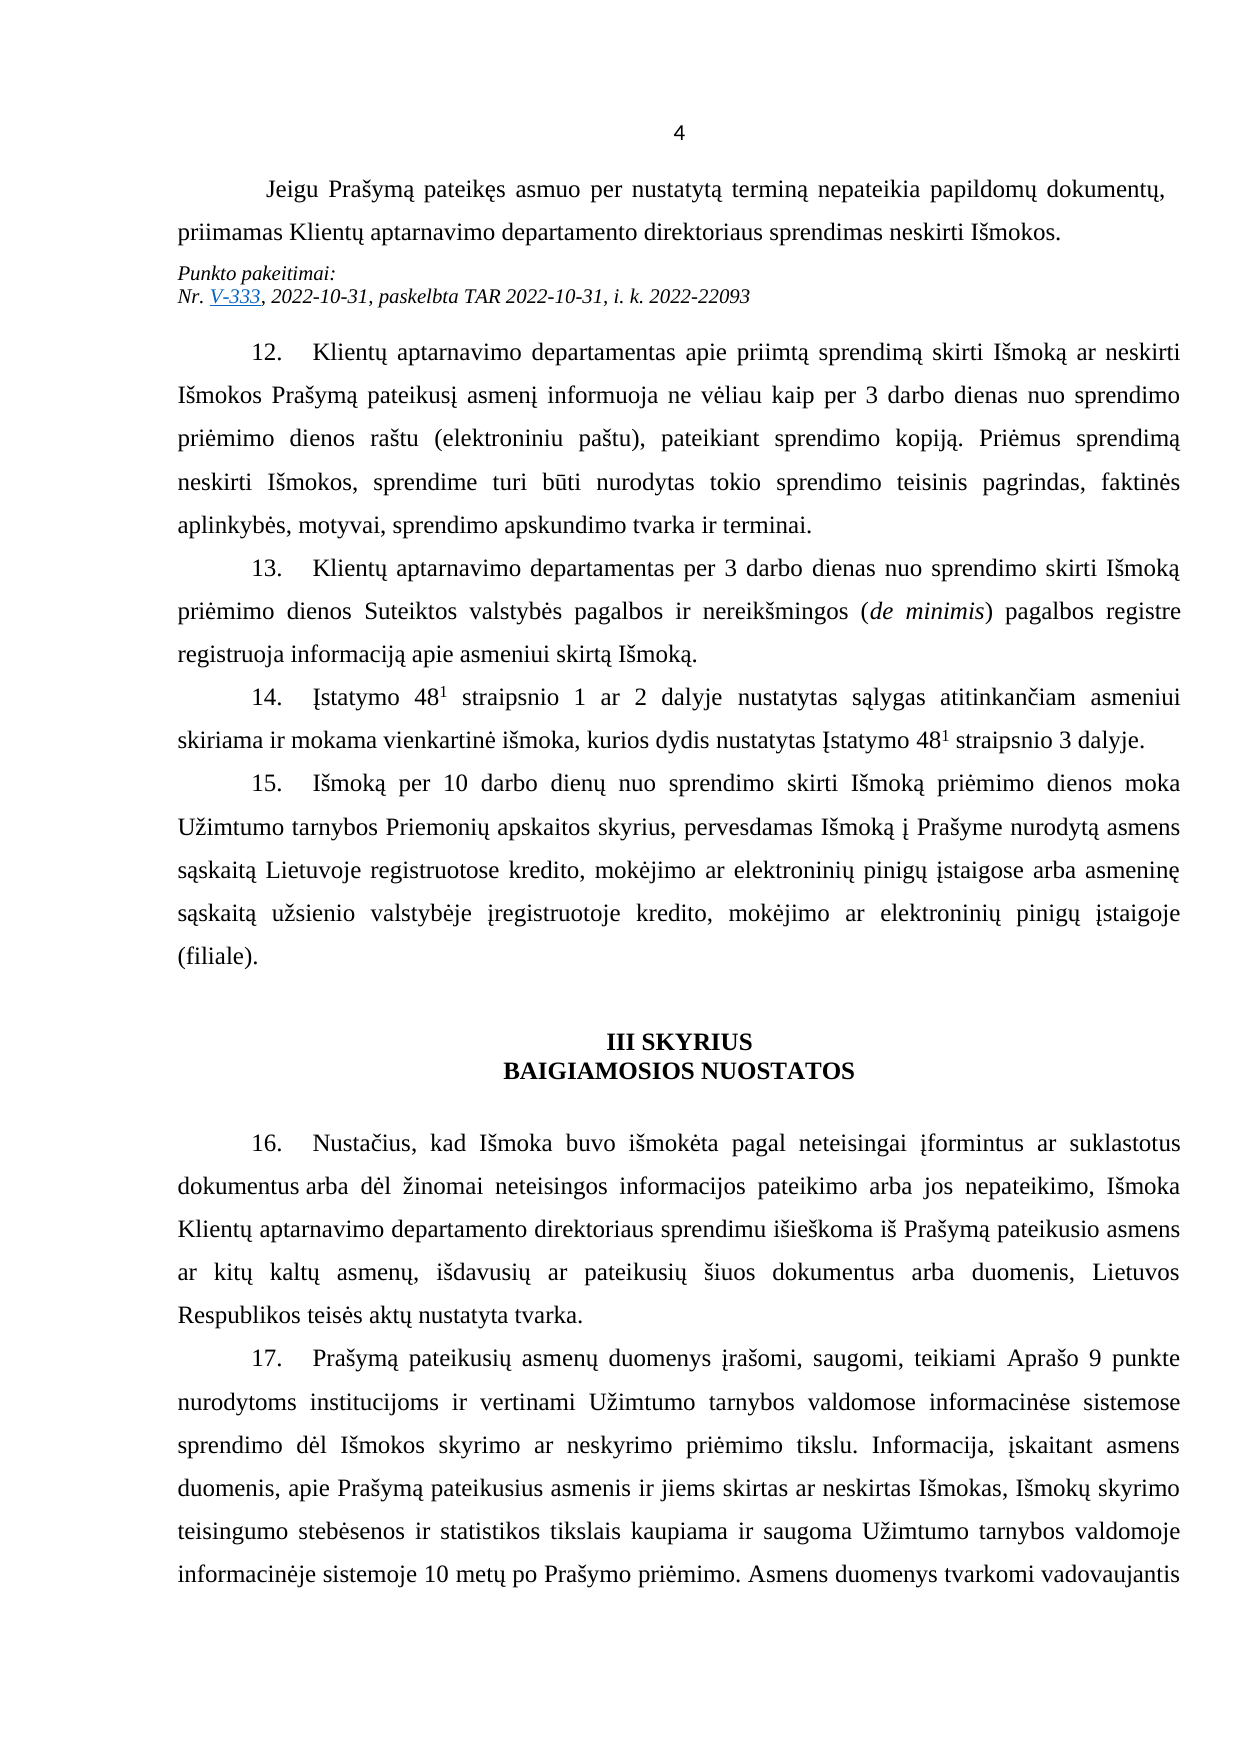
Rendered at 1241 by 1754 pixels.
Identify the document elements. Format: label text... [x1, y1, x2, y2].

text Punkto pakeitimai: [177, 260, 1181, 284]
text 14. Įstatymo 481 straipsnio 1 ar 2 dalyje nustatytas sąlygas atitinkančiam asmeniui skiriama ir mokama vienkartinė išmoka, kurios dydis nustatytas Įstatymo 481 straipsnio 3 dalyje. [177, 682, 1181, 754]
text 16. Nustačius, kad Išmoka buvo išmokėta pagal neteisingai įformintus ar suklastotus dokumentus arba dėl žinomai neteisingos informacijos pateikimo arba jos nepateikimo, Išmoka Klientų aptarnavimo departamento direktoriaus sprendimu išieškoma iš Prašymą pateikusio asmens ar kitų kaltų asmenų, išdavusių ar pateikusių šiuos dokumentus arba duomenis, Lietuvos Respublikos teisės aktų nustatyta tvarka. [177, 1128, 1181, 1329]
text Nr. V-333, 2022-10-31, paskelbta TAR 2022-10-31, i. k. 2022-22093 [177, 284, 1181, 308]
text 12. Klientų aptarnavimo departamentas apie priimtą sprendimą skirti Išmoką ar neskirti Išmokos Prašymą pateikusį asmenį informuoja ne vėliau kaip per 3 darbo dienas nuo sprendimo priėmimo dienos raštu (elektroniniu paštu), pateikiant sprendimo kopiją. Priėmus sprendimą neskirti Išmokos, sprendime turi būti nurodytas tokio sprendimo teisinis pagrindas, faktinės aplinkybės, motyvai, sprendimo apskundimo tvarka ir terminai. [177, 337, 1181, 538]
text III SKYRIUS [177, 1027, 1181, 1056]
text BAIGIAMOSIOS NUOSTATOS [177, 1056, 1181, 1085]
text 13. Klientų aptarnavimo departamentas per 3 darbo dienas nuo sprendimo skirti Išmoką priėmimo dienos Suteiktos valstybės pagalbos ir nereikšmingos (de minimis) pagalbos registre registruoja informaciją apie asmeniui skirtą Išmoką. [177, 553, 1181, 668]
text 15. Išmoką per 10 darbo dienų nuo sprendimo skirti Išmoką priėmimo dienos moka Užimtumo tarnybos Priemonių apskaitos skyrius, pervesdamas Išmoką į Prašyme nurodytą asmens sąskaitą Lietuvoje registruotose kredito, mokėjimo ar elektroninių pinigų įstaigose arba asmeninę sąskaitą užsienio valstybėje įregistruotoje kredito, mokėjimo ar elektroninių pinigų įstaigoje (filiale). [177, 768, 1181, 970]
text 17. Prašymą pateikusių asmenų duomenys įrašomi, saugomi, teikiami Aprašo 9 punkte nurodytoms institucijoms ir vertinami Užimtumo tarnybos valdomose informacinėse sistemose sprendimo dėl Išmokos skyrimo ar neskyrimo priėmimo tikslu. Informacija, įskaitant asmens duomenis, apie Prašymą pateikusius asmenis ir jiems skirtas ar neskirtas Išmokas, Išmokų skyrimo teisingumo stebėsenos ir statistikos tikslais kaupiama ir saugoma Užimtumo tarnybos valdomoje informacinėje sistemoje 10 metų po Prašymo priėmimo. Asmens duomenys tvarkomi vadovaujantis [177, 1343, 1181, 1588]
text Jeigu Prašymą pateikęs asmuo per nustatytą terminą nepateikia papildomų dokumentų, priimamas Klientų aptarnavimo departamento direktoriaus sprendimas neskirti Išmokos. [177, 174, 1167, 246]
